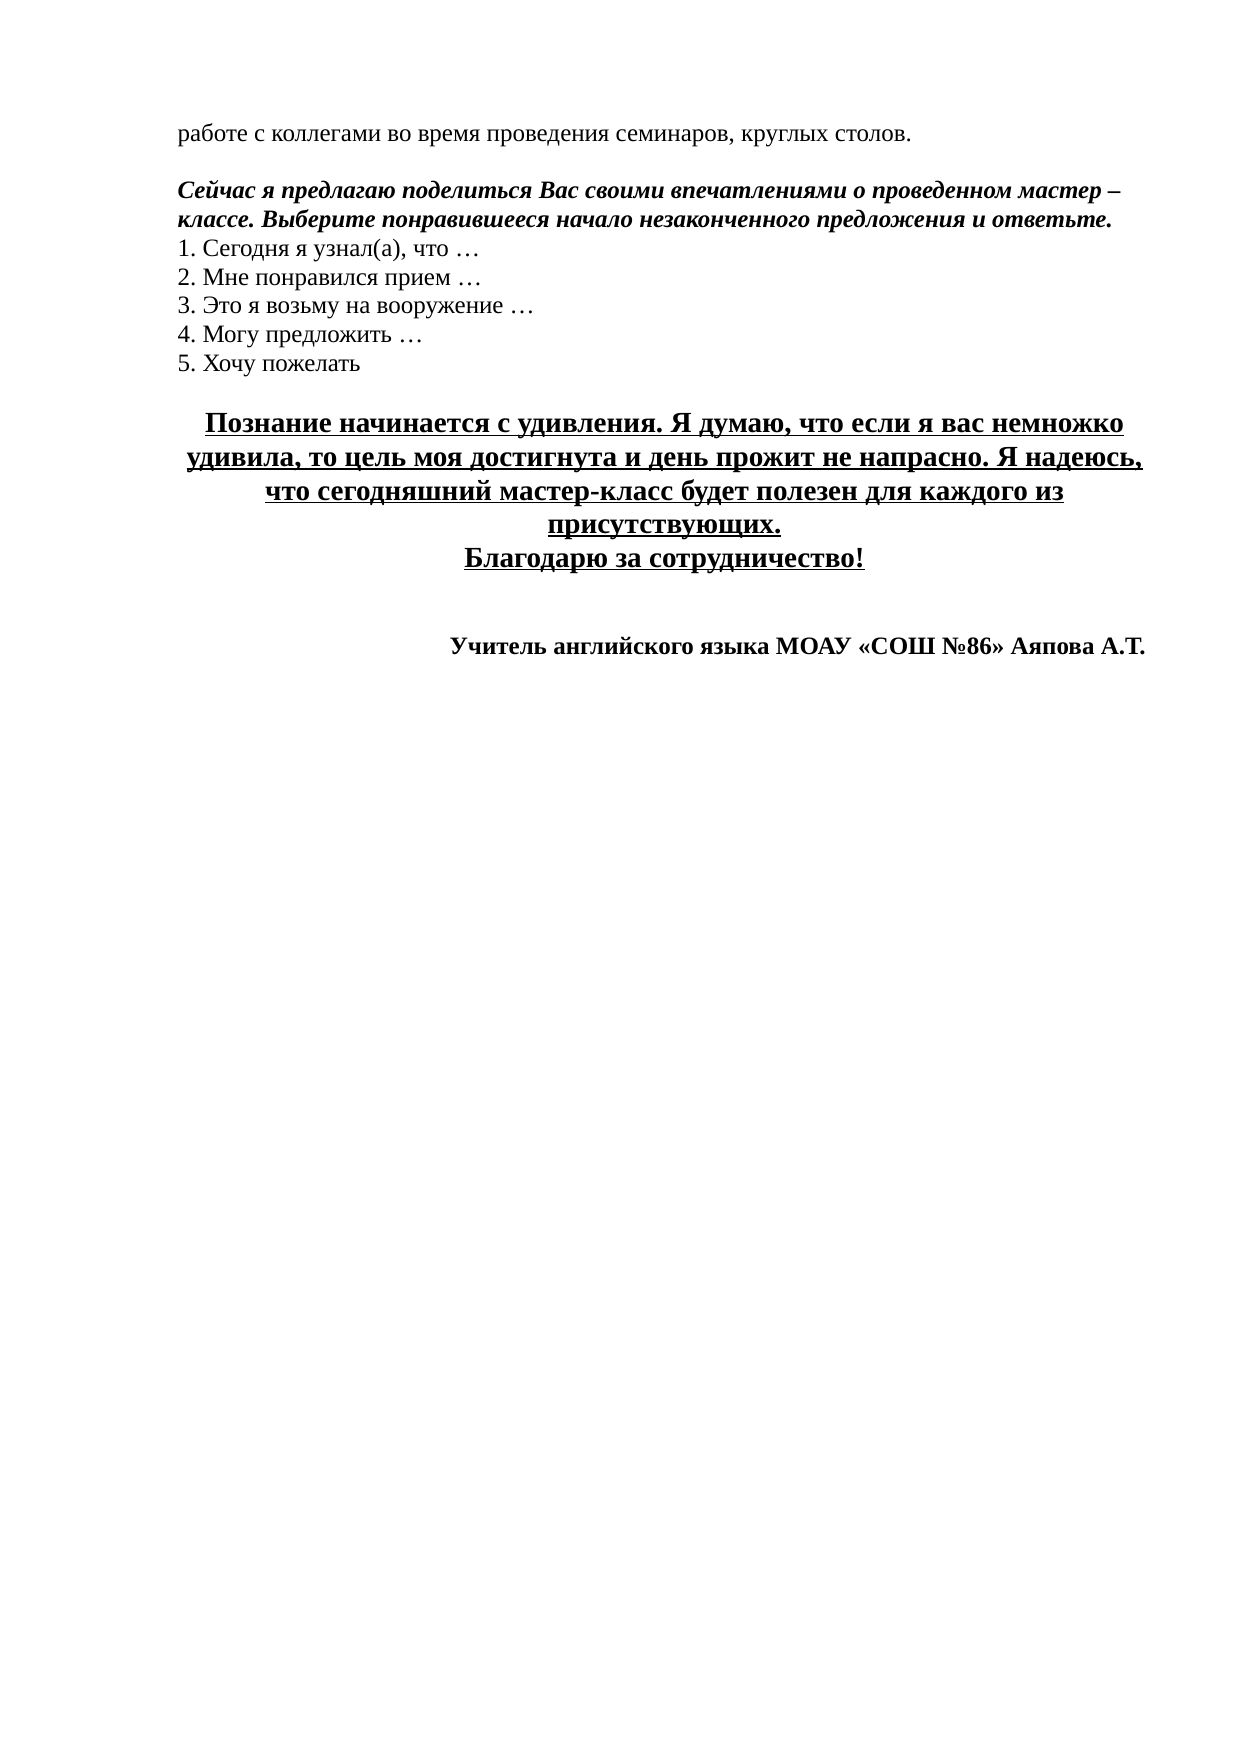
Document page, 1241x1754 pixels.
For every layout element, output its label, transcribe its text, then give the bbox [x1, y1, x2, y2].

text Познание начинается с удивления. Я думаю, что если я вас немножко удивила, то цель моя достигнута и день прожит не напрасно. Я надеюсь, что сегодняшний мастер-класс будет полезен для каждого из присутствующих. [177, 377, 1152, 540]
text Благодарю за сотрудничество! [177, 540, 1152, 573]
text Учитель английского языка МОАУ «СОШ №86» Аяпова А.Т. [177, 631, 1152, 659]
text работе с коллегами во время проведения семинаров, круглых столов. Сейчас я предлагаю поделиться Вас своими впечатлениями о проведенном мастер – классе. Выберите понравившееся начало незаконченного предложения и ответьте. 1. Сегодня я узнал(а), что … 2. Мне понравился прием … 3. Это я возьму на вооружение … 4. Могу предложить … 5. Хочу пожелать [177, 118, 1152, 377]
